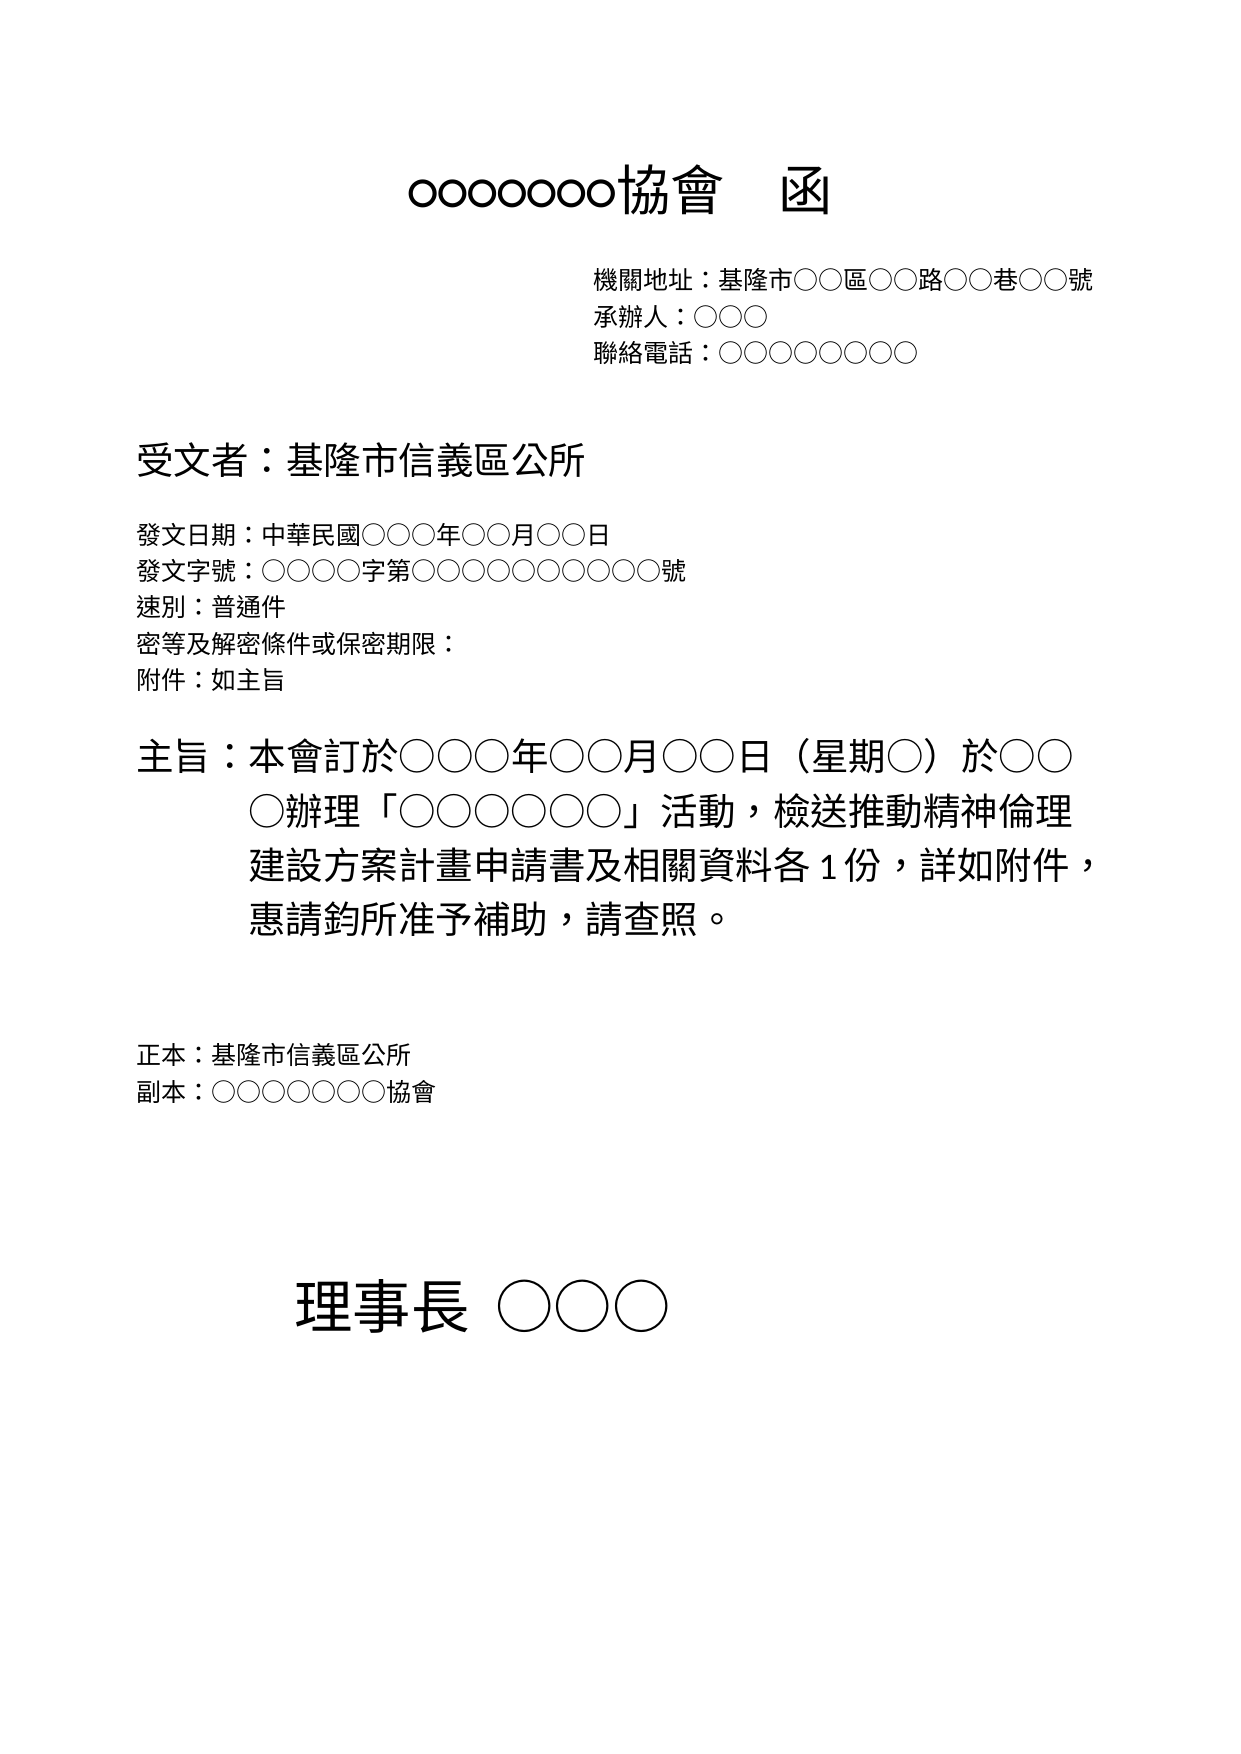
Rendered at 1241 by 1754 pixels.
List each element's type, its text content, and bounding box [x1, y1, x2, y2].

text 速別：普通件 [136, 588, 1104, 624]
text 副本：○○○○○○○協會 [136, 1072, 1104, 1108]
text 受文者：基隆市信義區公所 [136, 431, 1104, 485]
text 發文日期：中華民國○○○年○○月○○日 [136, 515, 1104, 552]
text 聯絡電話：○○○○○○○○ [594, 333, 1104, 369]
text 主旨：本會訂於○○○年○○月○○日（星期○）於○○○辦理「○○○○○○」活動，檢送推動精神倫理建設方案計畫申請書及相關資料各1份，詳如附件，惠請鈞所准予補助，請查照。 [136, 727, 1104, 944]
text ○○○○○○○協會 函 [136, 148, 1104, 226]
text 承辦人：○○○ [594, 297, 1104, 333]
text 發文字號：○○○○字第○○○○○○○○○○號 [136, 552, 1104, 588]
text 機關地址：基隆市○○區○○路○○巷○○號 [594, 261, 1104, 297]
text 理事長 ○○○ [136, 1261, 1104, 1345]
text 密等及解密條件或保密期限： [136, 624, 1104, 660]
text 正本：基隆市信義區公所 [136, 1036, 1104, 1072]
text 附件：如主旨 [136, 660, 1104, 697]
